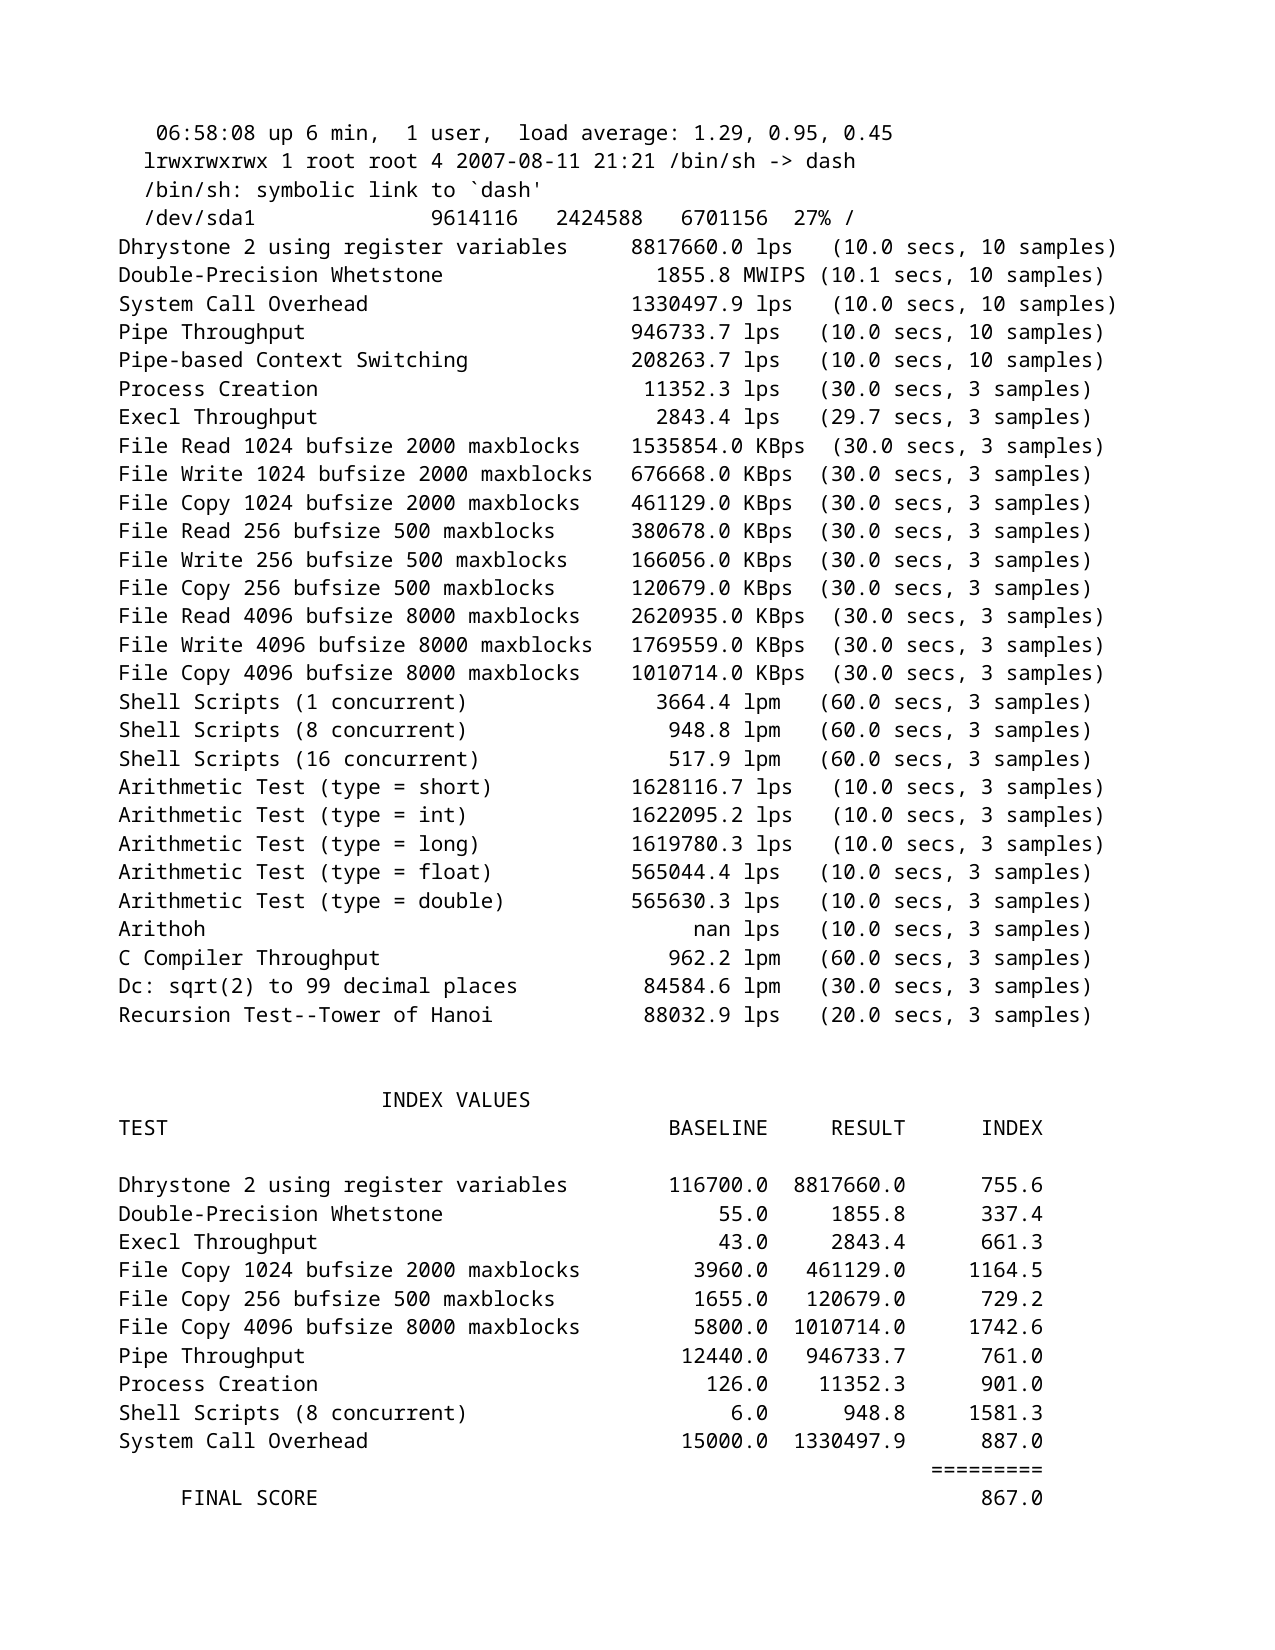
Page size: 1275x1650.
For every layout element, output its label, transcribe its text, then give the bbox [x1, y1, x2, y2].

text Shell Scripts (8 concurrent) 948.8 lpm (60.0 secs, 3 samples) [118, 715, 1157, 744]
text 06:58:08 up 6 min, 1 user, load average: 1.29, 0.95, 0.45 [118, 118, 1157, 147]
text File Write 1024 bufsize 2000 maxblocks 676668.0 KBps (30.0 secs, 3 samples) [118, 459, 1157, 488]
text System Call Overhead 15000.0 1330497.9 887.0 [118, 1426, 1157, 1455]
text Arithmetic Test (type = short) 1628116.7 lps (10.0 secs, 3 samples) [118, 772, 1157, 801]
text File Read 1024 bufsize 2000 maxblocks 1535854.0 KBps (30.0 secs, 3 samples) [118, 431, 1157, 459]
text Arithmetic Test (type = double) 565630.3 lps (10.0 secs, 3 samples) [118, 886, 1157, 914]
text Process Creation 126.0 11352.3 901.0 [118, 1369, 1157, 1398]
text File Copy 1024 bufsize 2000 maxblocks 461129.0 KBps (30.0 secs, 3 samples) [118, 488, 1157, 516]
text FINAL SCORE 867.0 [118, 1483, 1157, 1512]
text Arithmetic Test (type = float) 565044.4 lps (10.0 secs, 3 samples) [118, 857, 1157, 886]
text File Copy 4096 bufsize 8000 maxblocks 1010714.0 KBps (30.0 secs, 3 samples) [118, 658, 1157, 687]
text Arithoh nan lps (10.0 secs, 3 samples) [118, 914, 1157, 943]
text File Copy 256 bufsize 500 maxblocks 120679.0 KBps (30.0 secs, 3 samples) [118, 573, 1157, 602]
text Pipe Throughput 12440.0 946733.7 761.0 [118, 1341, 1157, 1369]
text Execl Throughput 43.0 2843.4 661.3 [118, 1227, 1157, 1256]
text Dhrystone 2 using register variables 116700.0 8817660.0 755.6 [118, 1170, 1157, 1199]
text File Copy 1024 bufsize 2000 maxblocks 3960.0 461129.0 1164.5 [118, 1256, 1157, 1284]
text TEST BASELINE RESULT INDEX [118, 1113, 1157, 1142]
text Process Creation 11352.3 lps (30.0 secs, 3 samples) [118, 374, 1157, 402]
text File Copy 4096 bufsize 8000 maxblocks 5800.0 1010714.0 1742.6 [118, 1312, 1157, 1341]
text Arithmetic Test (type = long) 1619780.3 lps (10.0 secs, 3 samples) [118, 829, 1157, 857]
text Pipe-based Context Switching 208263.7 lps (10.0 secs, 10 samples) [118, 346, 1157, 374]
text File Copy 256 bufsize 500 maxblocks 1655.0 120679.0 729.2 [118, 1284, 1157, 1312]
text /bin/sh: symbolic link to `dash' [118, 175, 1157, 203]
text C Compiler Throughput 962.2 lpm (60.0 secs, 3 samples) [118, 943, 1157, 971]
text Pipe Throughput 946733.7 lps (10.0 secs, 10 samples) [118, 317, 1157, 346]
text Arithmetic Test (type = int) 1622095.2 lps (10.0 secs, 3 samples) [118, 801, 1157, 829]
text Shell Scripts (1 concurrent) 3664.4 lpm (60.0 secs, 3 samples) [118, 687, 1157, 715]
text Shell Scripts (8 concurrent) 6.0 948.8 1581.3 [118, 1398, 1157, 1426]
text Double-Precision Whetstone 55.0 1855.8 337.4 [118, 1199, 1157, 1227]
text File Read 256 bufsize 500 maxblocks 380678.0 KBps (30.0 secs, 3 samples) [118, 516, 1157, 545]
text ========= [118, 1455, 1157, 1483]
text Execl Throughput 2843.4 lps (29.7 secs, 3 samples) [118, 402, 1157, 431]
text Double-Precision Whetstone 1855.8 MWIPS (10.1 secs, 10 samples) [118, 260, 1157, 289]
text System Call Overhead 1330497.9 lps (10.0 secs, 10 samples) [118, 289, 1157, 317]
text Dhrystone 2 using register variables 8817660.0 lps (10.0 secs, 10 samples) [118, 232, 1157, 260]
text Recursion Test--Tower of Hanoi 88032.9 lps (20.0 secs, 3 samples) [118, 1000, 1157, 1028]
text Dc: sqrt(2) to 99 decimal places 84584.6 lpm (30.0 secs, 3 samples) [118, 971, 1157, 1000]
text Shell Scripts (16 concurrent) 517.9 lpm (60.0 secs, 3 samples) [118, 744, 1157, 772]
text lrwxrwxrwx 1 root root 4 2007-08-11 21:21 /bin/sh -> dash [118, 147, 1157, 175]
text File Write 4096 bufsize 8000 maxblocks 1769559.0 KBps (30.0 secs, 3 samples) [118, 630, 1157, 658]
text File Write 256 bufsize 500 maxblocks 166056.0 KBps (30.0 secs, 3 samples) [118, 545, 1157, 573]
text File Read 4096 bufsize 8000 maxblocks 2620935.0 KBps (30.0 secs, 3 samples) [118, 602, 1157, 630]
text /dev/sda1 9614116 2424588 6701156 27% / [118, 203, 1157, 232]
text INDEX VALUES [118, 1085, 1157, 1113]
